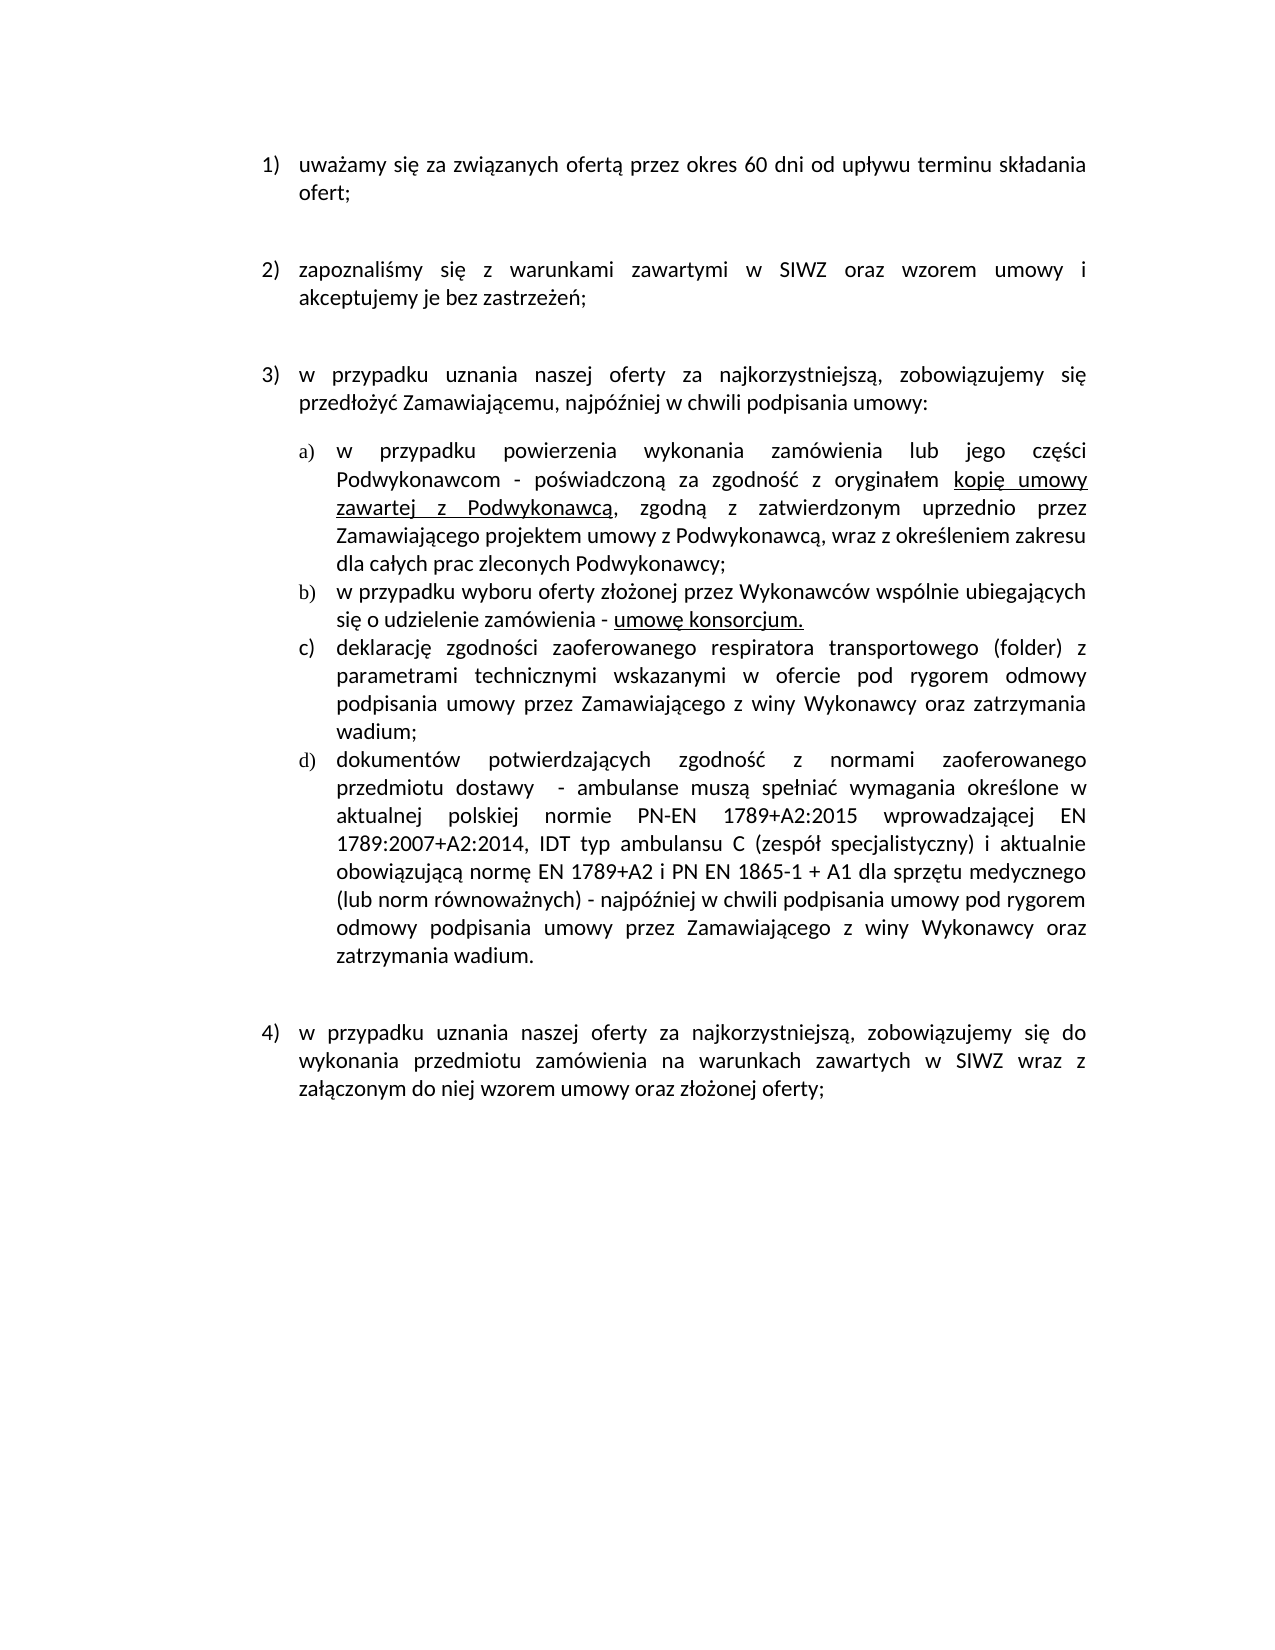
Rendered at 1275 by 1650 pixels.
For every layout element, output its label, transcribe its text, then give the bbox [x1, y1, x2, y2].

list w przypadku powierzenia wykonania zamówienia lub jego części Podwykonawcom - poświadczoną za zgodność z oryginałem kopię umowy zawartej z Podwykonawcą, zgodną z zatwierdzonym uprzednio przez Zamawiającego projektem umowy z Podwykonawcą, wraz z określeniem zakresu dla całych prac zleconych Podwykonawcy; [298, 437, 1087, 577]
list deklarację zgodności zaoferowanego respiratora transportowego (folder) z parametrami technicznymi wskazanymi w ofercie pod rygorem odmowy podpisania umowy przez Zamawiającego z winy Wykonawcy oraz zatrzymania wadium; [298, 633, 1087, 745]
list w przypadku wyboru oferty złożonej przez Wykonawców wspólnie ubiegających się o udzielenie zamówienia - umowę konsorcjum. [298, 577, 1087, 633]
list zapoznaliśmy się z warunkami zawartymi w SIWZ oraz wzorem umowy i akceptujemy je bez zastrzeżeń; [261, 255, 1087, 311]
list dokumentów potwierdzających zgodność z normami zaoferowanego przedmiotu dostawy - ambulanse muszą spełniać wymagania określone w aktualnej polskiej normie PN-EN 1789+A2:2015 wprowadzającej EN 1789:2007+A2:2014, IDT typ ambulansu C (zespół specjalistyczny) i aktualnie obowiązującą normę EN 1789+A2 i PN EN 1865-1 + A1 dla sprzętu medycznego (lub norm równoważnych) - najpóźniej w chwili podpisania umowy pod rygorem odmowy podpisania umowy przez Zamawiającego z winy Wykonawcy oraz zatrzymania wadium. [298, 745, 1087, 969]
list w przypadku uznania naszej oferty za najkorzystniejszą, zobowiązujemy się do wykonania przedmiotu zamówienia na warunkach zawartych w SIWZ wraz z załączonym do niej wzorem umowy oraz złożonej oferty; [261, 1018, 1087, 1102]
list uważamy się za związanych ofertą przez okres 60 dni od upływu terminu składania ofert; [261, 150, 1087, 206]
list w przypadku uznania naszej oferty za najkorzystniejszą, zobowiązujemy się przedłożyć Zamawiającemu, najpóźniej w chwili podpisania umowy: [261, 360, 1087, 416]
